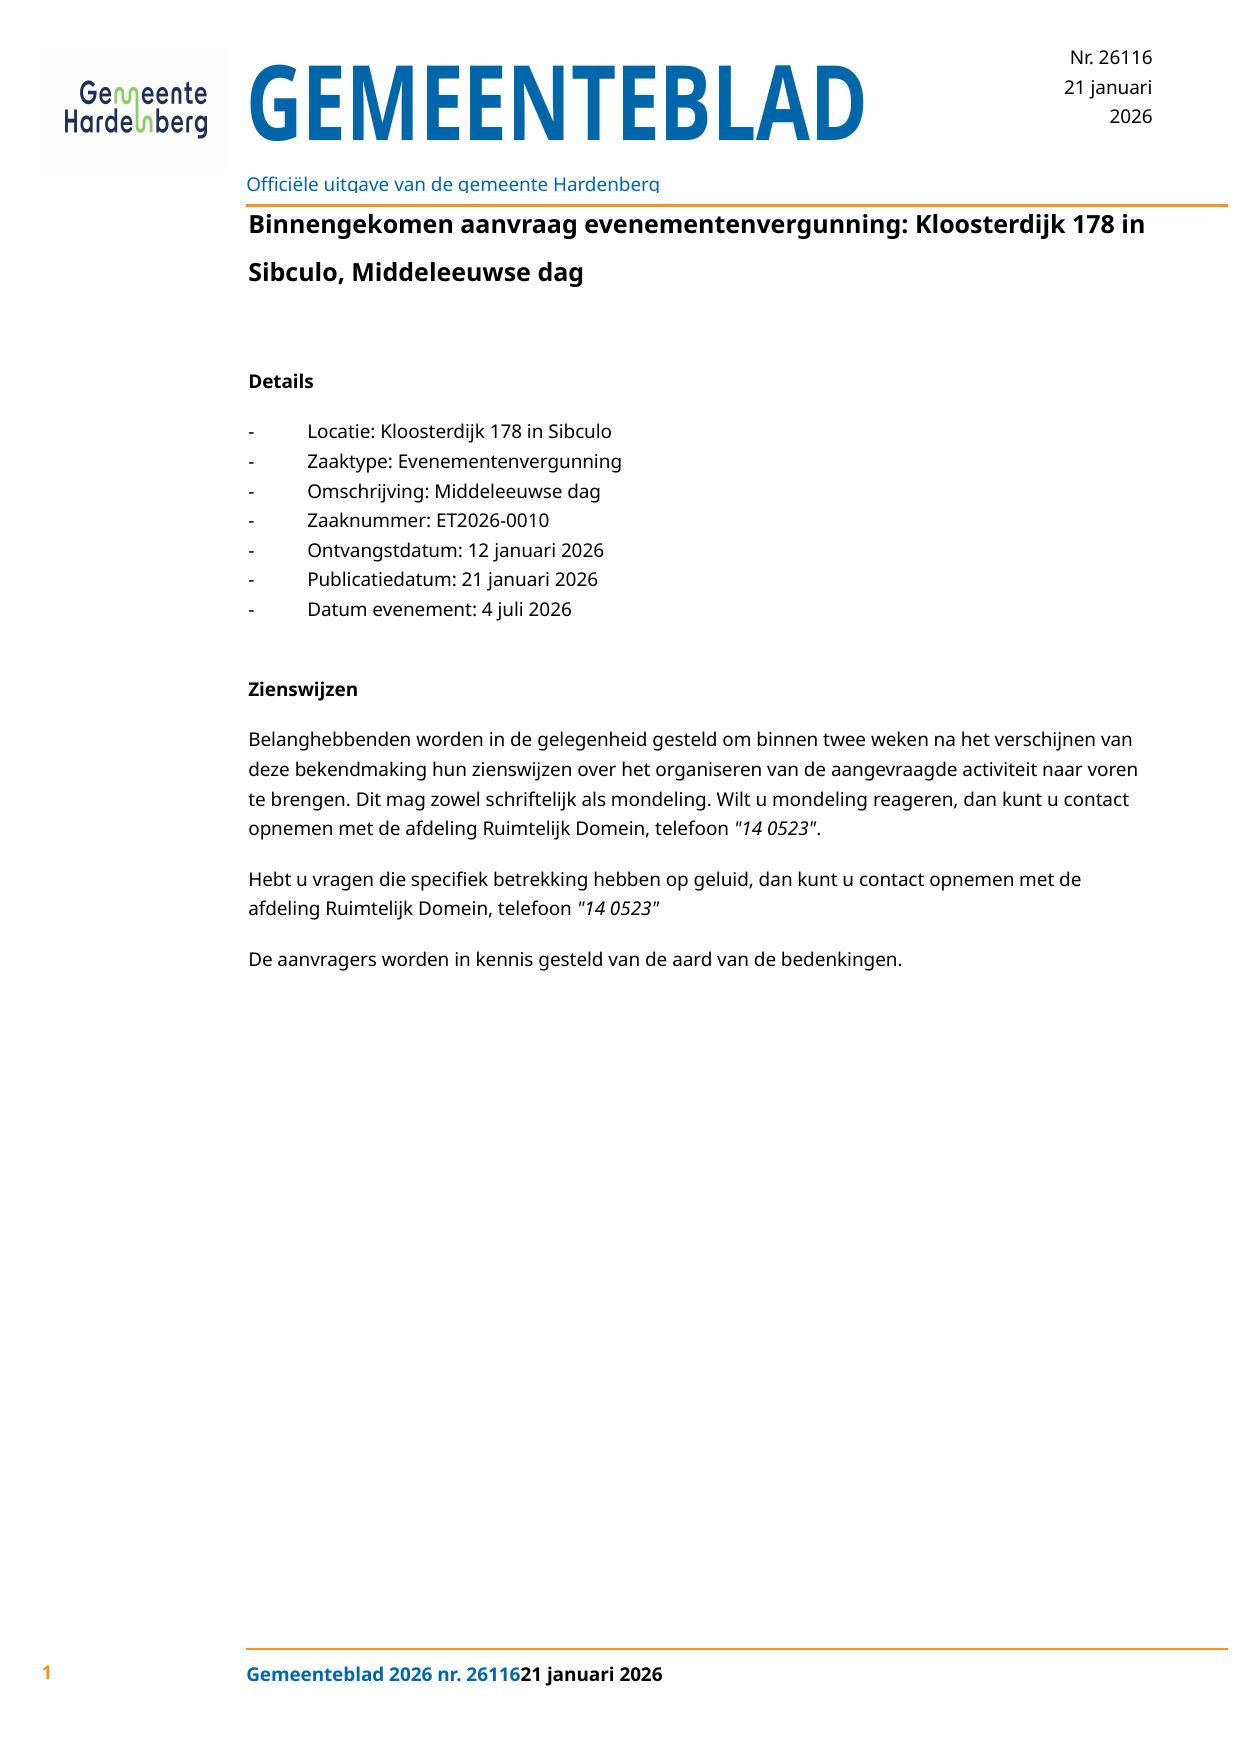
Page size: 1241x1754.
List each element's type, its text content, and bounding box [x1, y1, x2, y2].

text De aanvragers worden in kennis gesteld van de aard van de bedenkingen. [248, 946, 1152, 972]
text Belanghebbenden worden in de gelegenheid gesteld om binnen twee weken na het verschijnen van deze bekendmaking hun zienswijzen over het organiseren van de aangevraagde activiteit naar voren te brengen. Dit mag zowel schriftelijk als mondeling. Wilt u mondeling reageren, dan kunt u contact opnemen met de afdeling Ruimtelijk Domein, telefoon "14 0523". [248, 727, 1152, 841]
list Locatie: Kloosterdijk 178 in Sibculo [248, 419, 1152, 444]
text Zienswijzen [248, 676, 1152, 702]
text Binnengekomen aanvraag evenementenvergunning: Kloosterdijk 178 in Sibculo, Middeleeuwse dag [248, 207, 1152, 288]
list Datum evenement: 4 juli 2026 [248, 596, 1152, 622]
list Omschrijving: Middeleeuwse dag [248, 478, 1152, 504]
picture [41, 47, 231, 172]
list Ontvangstdatum: 12 januari 2026 [248, 537, 1152, 563]
text Details [248, 368, 1152, 394]
list Zaaknummer: ET2026-0010 [248, 507, 1152, 533]
list Publicatiedatum: 21 januari 2026 [248, 567, 1152, 592]
text Hebt u vragen die specifiek betrekking hebben op geluid, dan kunt u contact opnemen met de afdeling Ruimtelijk Domein, telefoon "14 0523" [248, 866, 1152, 921]
list Zaaktype: Evenementenvergunning [248, 448, 1152, 474]
